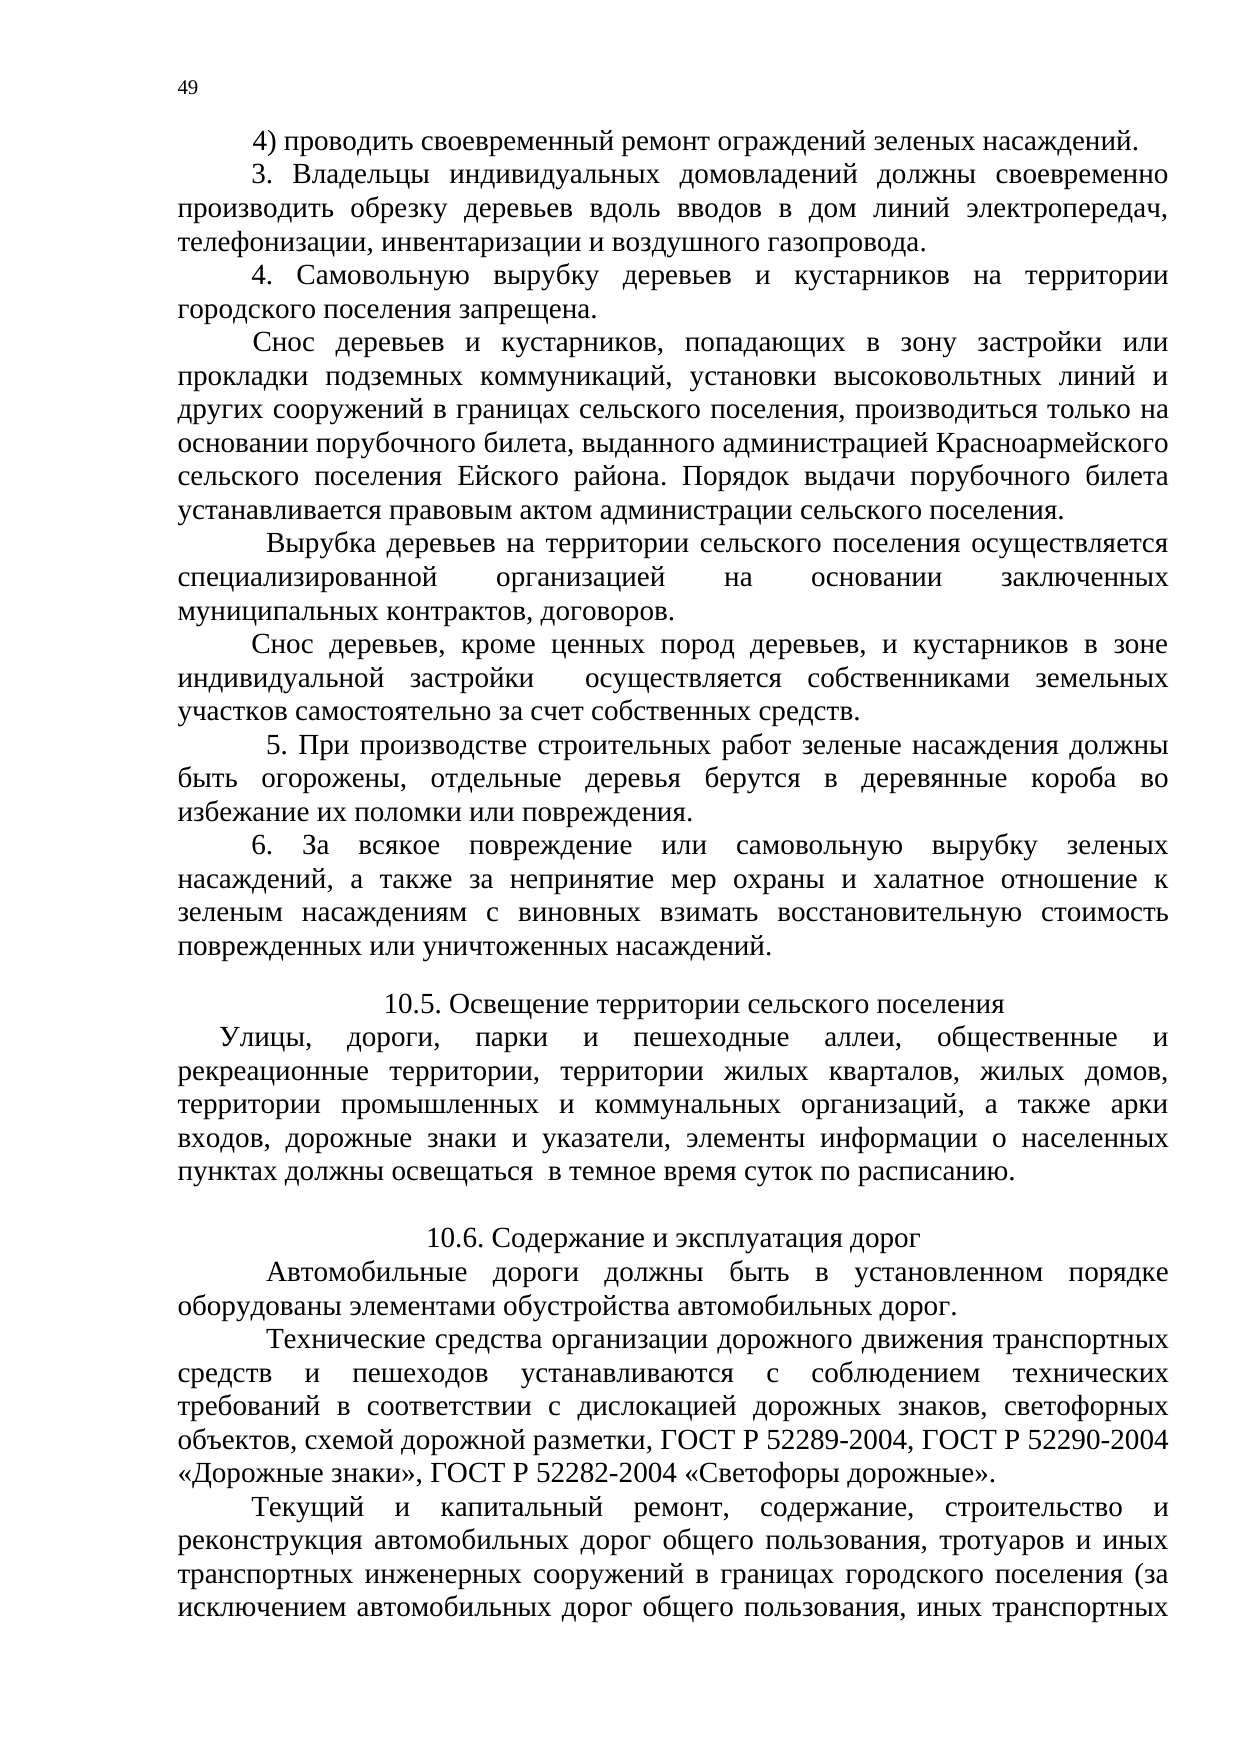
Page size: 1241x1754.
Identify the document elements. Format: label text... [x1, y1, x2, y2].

text Автомобильные дороги должны быть в установленном порядке оборудованы элементами обустройства автомобильных дорог. [177, 1254, 1169, 1321]
text 4) проводить своевременный ремонт ограждений зеленых насаждений. [177, 123, 1169, 157]
text 4. Самовольную вырубку деревьев и кустарников на территории городского поселения запрещена. [177, 257, 1169, 324]
text 6. За всякое повреждение или самовольную вырубку зеленых насаждений, а также за непринятие мер охраны и халатное отношение к зеленым насаждениям с виновных взимать восстановительную стоимость поврежденных или уничтоженных насаждений. [177, 827, 1169, 962]
text 10.6. Содержание и эксплуатация дорог [177, 1221, 1169, 1254]
text Текущий и капитальный ремонт, содержание, строительство и реконструкция автомобильных дорог общего пользования, тротуаров и иных транспортных инженерных сооружений в границах городского поселения (за исключением автомобильных дорог общего пользования, иных транспортных [177, 1489, 1169, 1623]
text Снос деревьев, кроме ценных пород деревьев, и кустарников в зоне индивидуальной застройки осуществляется собственниками земельных участков самостоятельно за счет собственных средств. [177, 626, 1169, 727]
text Улицы, дороги, парки и пешеходные аллеи, общественные и рекреационные территории, территории жилых кварталов, жилых домов, территории промышленных и коммунальных организаций, а также арки входов, дорожные знаки и указатели, элементы информации о населенных пунктах должны освещаться в темное время суток по расписанию. [177, 1019, 1169, 1187]
text 3. Владельцы индивидуальных домовладений должны своевременно производить обрезку деревьев вдоль вводов в дом линий электропередач, телефонизации, инвентаризации и воздушного газопровода. [177, 157, 1169, 257]
text 10.5. Освещение территории сельского поселения [219, 986, 1169, 1019]
text Технические средства организации дорожного движения транспортных средств и пешеходов устанавливаются с соблюдением технических требований в соответствии с дислокацией дорожных знаков, светофорных объектов, схемой дорожной разметки, ГОСТ Р 52289-2004, ГОСТ Р 52290-2004 «Дорожные знаки», ГОСТ Р 52282-2004 «Светофоры дорожные». [177, 1321, 1169, 1489]
text 5. При производстве строительных работ зеленые насаждения должны быть огорожены, отдельные деревья берутся в деревянные короба во избежание их поломки или повреждения. [177, 727, 1169, 827]
text Вырубка деревьев на территории сельского поселения осуществляется специализированной организацией на основании заключенных муниципальных контрактов, договоров. [177, 526, 1169, 626]
text Снос деревьев и кустарников, попадающих в зону застройки или прокладки подземных коммуникаций, установки высоковольтных линий и других сооружений в границах сельского поселения, производиться только на основании порубочного билета, выданного администрацией Красноармейского сельского поселения Ейского района. Порядок выдачи порубочного билета устанавливается правовым актом администрации сельского поселения. [177, 324, 1169, 526]
